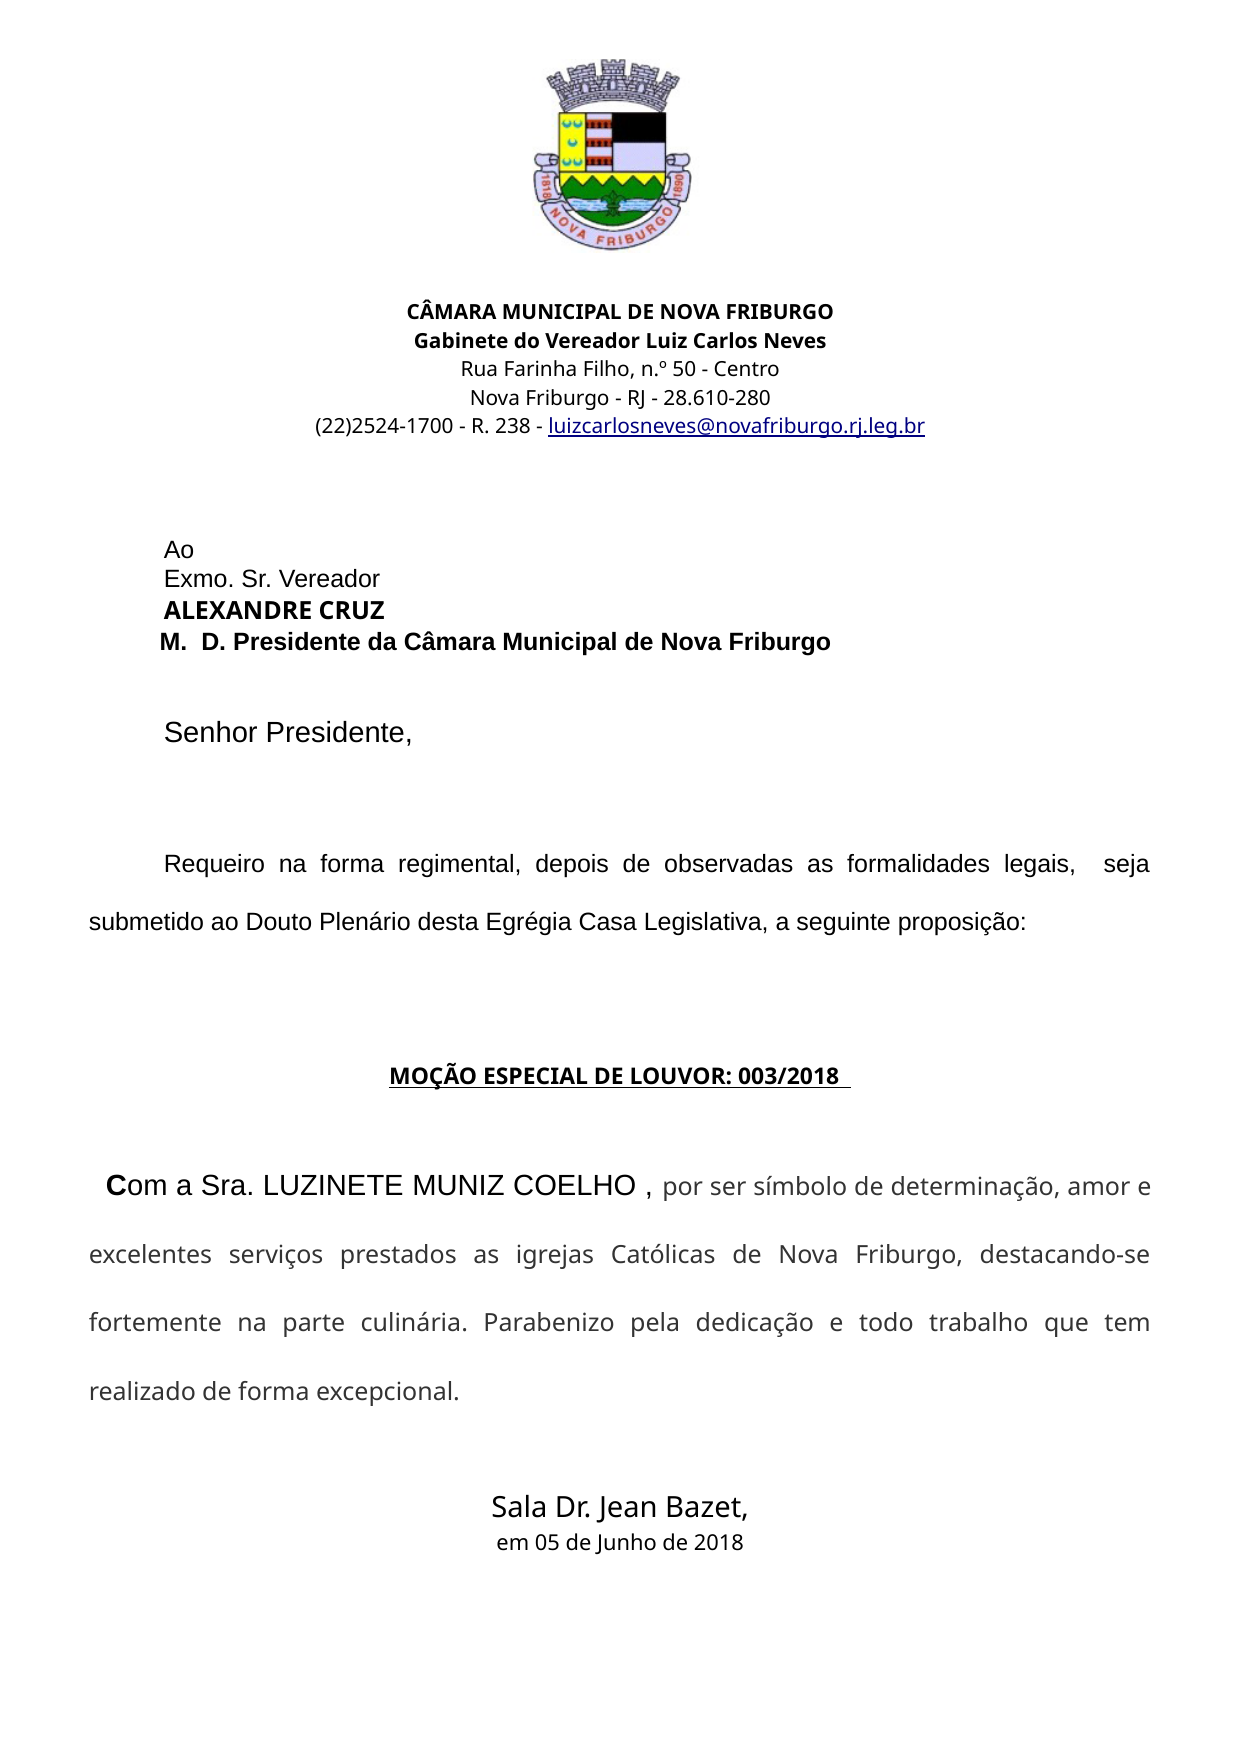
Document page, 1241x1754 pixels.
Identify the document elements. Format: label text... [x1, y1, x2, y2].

text ALEXANDRE CRUZ [88, 593, 1152, 627]
text Sala Dr. Jean Bazet, [88, 1487, 1152, 1526]
text Com a Sra. LUZINETE MUNIZ COELHO , por ser símbolo de determinação, amor e excelentes serviços prestados as igrejas Católicas de Nova Friburgo, destacando-se fortemente na parte culinária. Parabenizo pela dedicação e todo trabalho que tem realizado de forma excepcional. [88, 1168, 1152, 1407]
text Requeiro na forma regimental, depois de observadas as formalidades legais, seja submetido ao Douto Plenário desta Egrégia Casa Legislativa, a seguinte proposição: [88, 849, 1152, 936]
text em 05 de Junho de 2018 [88, 1526, 1152, 1556]
list D. Presidente da Câmara Municipal de Nova Friburgo [159, 627, 1152, 656]
text Rua Farinha Filho, n.º 50 - Centro [88, 354, 1152, 383]
text MOÇÃO ESPECIAL DE LOUVOR: 003/2018 [88, 1060, 1152, 1092]
text Gabinete do Vereador Luiz Carlos Neves [88, 326, 1152, 354]
text CÂMARA MUNICIPAL DE NOVA FRIBURGO [88, 297, 1152, 326]
text (22)2524-1700 - R. 238 - luizcarlosneves@novafriburgo.rj.leg.br [88, 411, 1152, 440]
picture [532, 59, 708, 253]
text Ao [88, 531, 1152, 564]
text Exmo. Sr. Vereador [88, 564, 1152, 593]
text Senhor Presidente, [126, 715, 1152, 749]
text Nova Friburgo - RJ - 28.610-280 [88, 383, 1152, 411]
